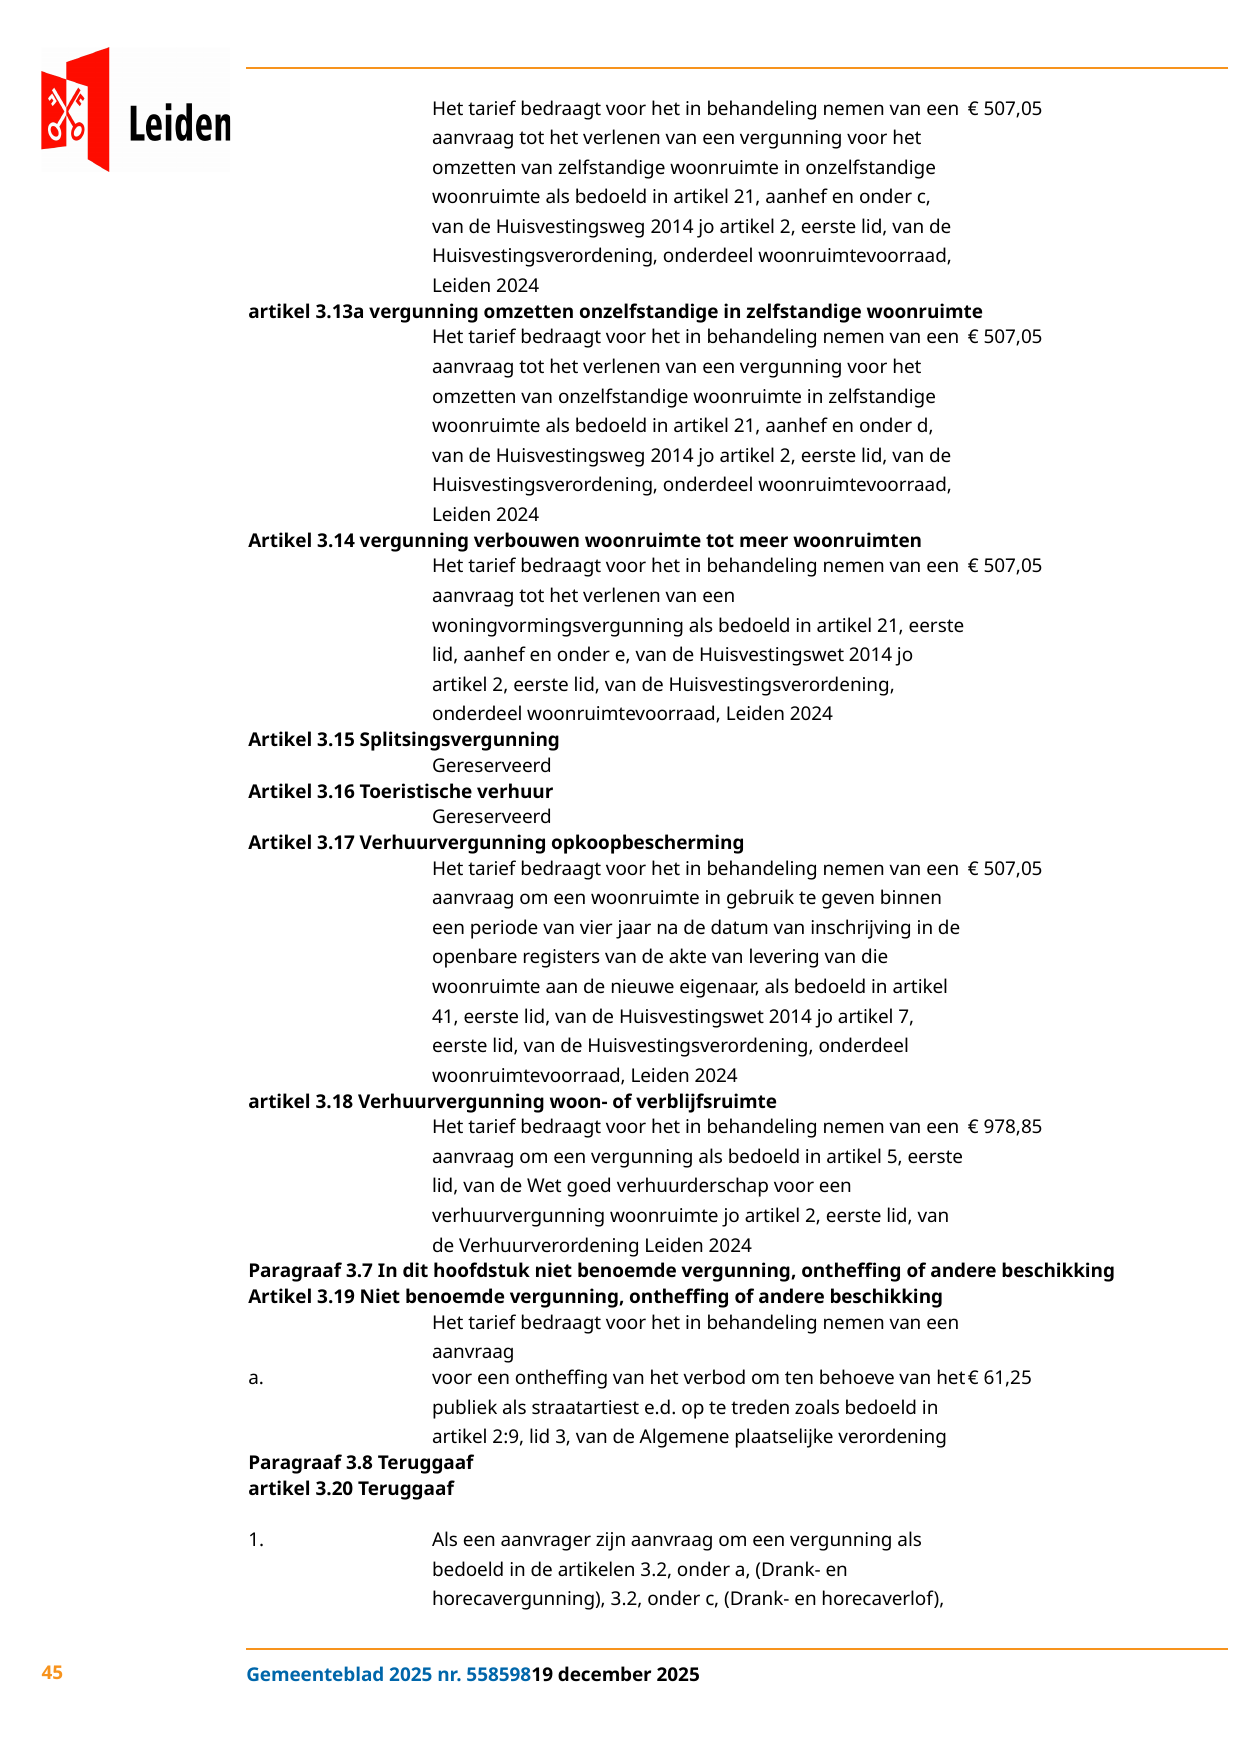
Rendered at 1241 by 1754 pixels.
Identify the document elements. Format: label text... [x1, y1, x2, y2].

table_cell [248, 1114, 432, 1258]
table_cell [248, 1501, 432, 1526]
table_cell [968, 1501, 1152, 1526]
table_cell Het tarief bedraagt voor het in behandeling nemen van een aanvraag tot het verlenen van een woningvormingsvergunning als bedoeld in artikel 21, eerste lid, aanhef en onder e, van de Huisvestingswet 2014 jo artikel 2, eerste lid, van de Huisvestingsverordening, onderdeel woonruimtevoorraad, Leiden 2024 [432, 553, 968, 726]
table_cell artikel 3.18 Verhuurvergunning woon- of verblijfsruimte [248, 1088, 1152, 1113]
table_cell € 507,05 [968, 553, 1152, 726]
table_cell Het tarief bedraagt voor het in behandeling nemen van een aanvraag om een vergunning als bedoeld in artikel 5, eerste lid, van de Wet goed verhuurderschap voor een verhuurvergunning woonruimte jo artikel 2, eerste lid, van de Verhuurverordening Leiden 2024 [432, 1114, 968, 1258]
table_cell [248, 324, 432, 527]
table_cell Gereserveerd [432, 804, 968, 829]
table_cell Artikel 3.16 Toeristische verhuur [248, 778, 1152, 803]
table_cell € 978,85 [968, 1114, 1152, 1258]
table_cell Artikel 3.19 Niet benoemde vergunning, ontheffing of andere beschikking [248, 1283, 1152, 1309]
picture [41, 47, 231, 172]
table_cell Het tarief bedraagt voor het in behandeling nemen van een aanvraag om een woonruimte in gebruik te geven binnen een periode van vier jaar na de datum van inschrijving in de openbare registers van de akte van levering van die woonruimte aan de nieuwe eigenaar, als bedoeld in artikel 41, eerste lid, van de Huisvestingswet 2014 jo artikel 7, eerste lid, van de Huisvestingsverordening, onderdeel woonruimtevoorraad, Leiden 2024 [432, 855, 968, 1088]
table_cell [248, 804, 432, 829]
table_cell € 507,05 [968, 95, 1152, 298]
table_cell € 507,05 [968, 855, 1152, 1088]
table_cell [248, 855, 432, 1088]
table_cell [968, 1309, 1152, 1364]
table_cell artikel 3.13a vergunning omzetten onzelfstandige in zelfstandige woonruimte [248, 298, 1152, 324]
table_cell Artikel 3.17 Verhuurvergunning opkoopbescherming [248, 829, 1152, 855]
table_cell voor een ontheffing van het verbod om ten behoeve van het publiek als straatartiest e.d. op te treden zoals bedoeld in artikel 2:9, lid 3, van de Algemene plaatselijke verordening [432, 1364, 968, 1449]
table_cell Artikel 3.15 Splitsingsvergunning [248, 726, 1152, 752]
table_cell Gereserveerd [432, 752, 968, 778]
table_cell [968, 804, 1152, 829]
table_cell Artikel 3.14 vergunning verbouwen woonruimte tot meer woonruimten [248, 527, 1152, 553]
table_cell [248, 553, 432, 726]
table_cell [248, 95, 432, 298]
table_cell Het tarief bedraagt voor het in behandeling nemen van een aanvraag tot het verlenen van een vergunning voor het omzetten van onzelfstandige woonruimte in zelfstandige woonruimte als bedoeld in artikel 21, aanhef en onder d, van de Huisvestingsweg 2014 jo artikel 2, eerste lid, van de Huisvestingsverordening, onderdeel woonruimtevoorraad, Leiden 2024 [432, 324, 968, 527]
table_cell € 507,05 [968, 324, 1152, 527]
table_cell Het tarief bedraagt voor het in behandeling nemen van een aanvraag [432, 1309, 968, 1364]
table_cell [432, 1501, 968, 1526]
table_cell a. [248, 1364, 432, 1449]
table_cell [968, 752, 1152, 778]
table_cell Het tarief bedraagt voor het in behandeling nemen van een aanvraag tot het verlenen van een vergunning voor het omzetten van zelfstandige woonruimte in onzelfstandige woonruimte als bedoeld in artikel 21, aanhef en onder c, van de Huisvestingsweg 2014 jo artikel 2, eerste lid, van de Huisvestingsverordening, onderdeel woonruimtevoorraad, Leiden 2024 [432, 95, 968, 298]
table_cell Als een aanvrager zijn aanvraag om een vergunning als bedoeld in de artikelen 3.2, onder a, (Drank- en horecavergunning), 3.2, onder c, (Drank- en horecaverlof), [432, 1526, 968, 1611]
table_cell 1. [248, 1526, 432, 1611]
table_cell [248, 1309, 432, 1364]
table_cell Paragraaf 3.7 In dit hoofdstuk niet benoemde vergunning, ontheffing of andere beschikking [248, 1258, 1152, 1283]
table_cell artikel 3.20 Teruggaaf [248, 1475, 1152, 1501]
table_cell [968, 1526, 1152, 1611]
table_cell [248, 752, 432, 778]
table_cell € 61,25 [968, 1364, 1152, 1449]
table_cell Paragraaf 3.8 Teruggaaf [248, 1449, 1152, 1475]
